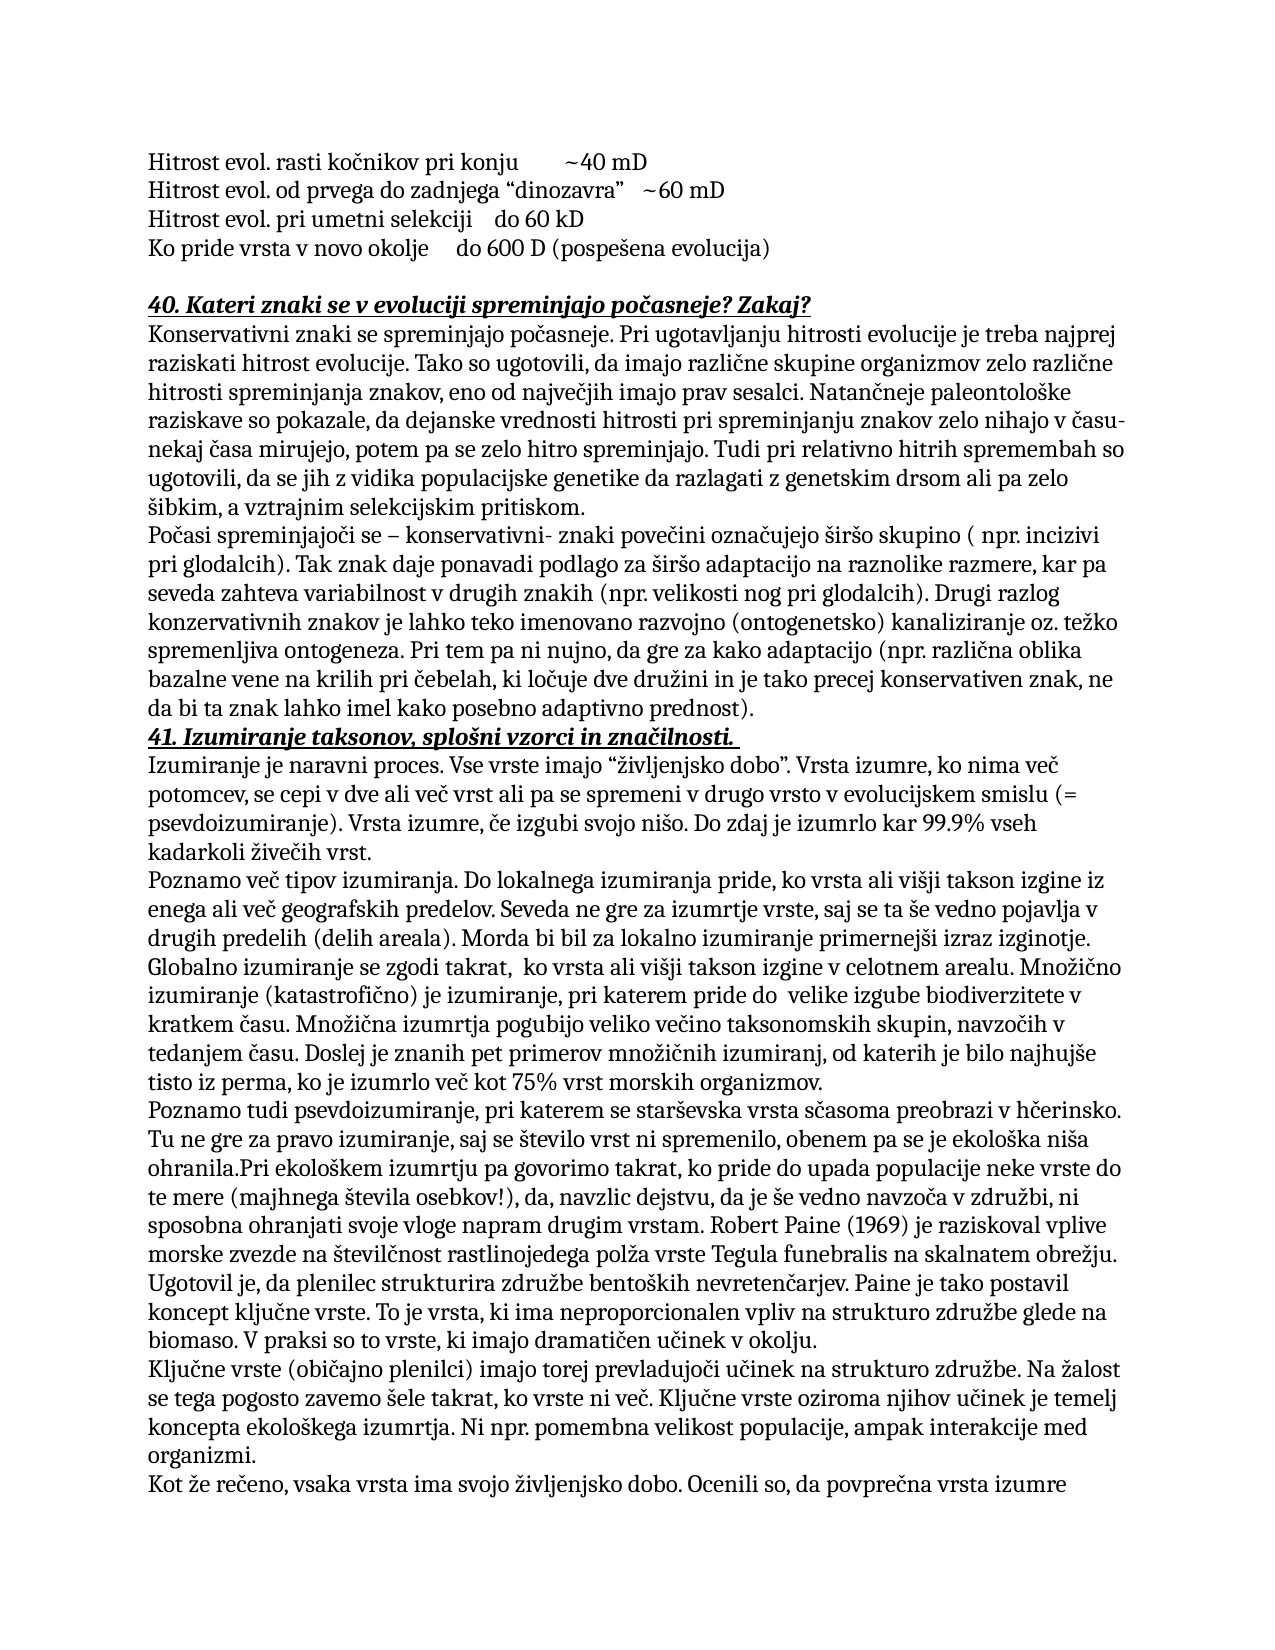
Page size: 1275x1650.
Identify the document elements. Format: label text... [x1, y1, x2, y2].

text Hitrost evol. pri umetni selekciji do 60 kD [148, 205, 1127, 234]
text Poznamo več tipov izumiranja. Do lokalnega izumiranja pride, ko vrsta ali višji takson izgine iz enega ali več geografskih predelov. Seveda ne gre za izumrtje vrste, saj se ta še vedno pojavlja v drugih predelih (delih areala). Morda bi bil za lokalno izumiranje primernejši izraz izginotje. Globalno izumiranje se zgodi takrat, ko vrsta ali višji takson izgine v celotnem arealu. Množično izumiranje (katastrofično) je izumiranje, pri katerem pride do velike izgube biodiverzitete v kratkem času. Množična izumrtja pogubijo veliko večino taksonomskih skupin, navzočih v tedanjem času. Doslej je znanih pet primerov množičnih izumiranj, od katerih je bilo najhujše tisto iz perma, ko je izumrlo več kot 75% vrst morskih organizmov. [148, 866, 1127, 1096]
text Ko pride vrsta v novo okolje do 600 D (pospešena evolucija) [148, 234, 1127, 263]
text Konservativni znaki se spreminjajo počasneje. Pri ugotavljanju hitrosti evolucije je treba najprej raziskati hitrost evolucije. Tako so ugotovili, da imajo različne skupine organizmov zelo različne hitrosti spreminjanja znakov, eno od največjih imajo prav sesalci. Natančneje paleontološke raziskave so pokazale, da dejanske vrednosti hitrosti pri spreminjanju znakov zelo nihajo v času- nekaj časa mirujejo, potem pa se zelo hitro spreminjajo. Tudi pri relativno hitrih spremembah so ugotovili, da se jih z vidika populacijske genetike da razlagati z genetskim drsom ali pa zelo šibkim, a vztrajnim selekcijskim pritiskom. [148, 320, 1127, 521]
text Poznamo tudi psevdoizumiranje, pri katerem se starševska vrsta sčasoma preobrazi v hčerinsko. Tu ne gre za pravo izumiranje, saj se število vrst ni spremenilo, obenem pa se je ekološka niša ohranila.Pri ekološkem izumrtju pa govorimo takrat, ko pride do upada populacije neke vrste do te mere (majhnega števila osebkov!), da, navzlic dejstvu, da je še vedno navzoča v združbi, ni sposobna ohranjati svoje vloge napram drugim vrstam. Robert Paine (1969) je raziskoval vplive morske zvezde na številčnost rastlinojedega polža vrste Tegula funebralis na skalnatem obrežju. Ugotovil je, da plenilec strukturira združbe bentoških nevretenčarjev. Paine je tako postavil koncept ključne vrste. To je vrsta, ki ima neproporcionalen vpliv na strukturo združbe glede na biomaso. V praksi so to vrste, ki imajo dramatičen učinek v okolju. [148, 1096, 1127, 1355]
text Počasi spreminjajoči se – konservativni- znaki povečini označujejo širšo skupino ( npr. incizivi pri glodalcih). Tak znak daje ponavadi podlago za širšo adaptacijo na raznolike razmere, kar pa seveda zahteva variabilnost v drugih znakih (npr. velikosti nog pri glodalcih). Drugi razlog konzervativnih znakov je lahko teko imenovano razvojno (ontogenetsko) kanaliziranje oz. težko spremenljiva ontogeneza. Pri tem pa ni nujno, da gre za kako adaptacijo (npr. različna oblika bazalne vene na krilih pri čebelah, ki ločuje dve družini in je tako precej konservativen znak, ne da bi ta znak lahko imel kako posebno adaptivno prednost). [148, 521, 1127, 723]
text Kot že rečeno, vsaka vrsta ima svojo življenjsko dobo. Ocenili so, da povprečna vrsta izumre [148, 1470, 1127, 1499]
text Hitrost evol. rasti kočnikov pri konju ~40 mD [148, 148, 1127, 176]
text 41. Izumiranje taksonov, splošni vzorci in značilnosti. Izumiranje je naravni proces. Vse vrste imajo “življenjsko dobo”. Vrsta izumre, ko nima več potomcev, se cepi v dve ali več vrst ali pa se spremeni v drugo vrsto v evolucijskem smislu (= psevdoizumiranje). Vrsta izumre, če izgubi svojo nišo. Do zdaj je izumrlo kar 99.9% vseh kadarkoli živečih vrst. [148, 723, 1127, 866]
text Hitrost evol. od prvega do zadnjega “dinozavra” ~60 mD [148, 176, 1127, 205]
text Ključne vrste (običajno plenilci) imajo torej prevladujoči učinek na strukturo združbe. Na žalost se tega pogosto zavemo šele takrat, ko vrste ni več. Ključne vrste oziroma njihov učinek je temelj koncepta ekološkega izumrtja. Ni npr. pomembna velikost populacije, ampak interakcije med organizmi. [148, 1355, 1127, 1470]
text 40. Kateri znaki se v evoluciji spreminjajo počasneje? Zakaj? [148, 291, 1127, 320]
